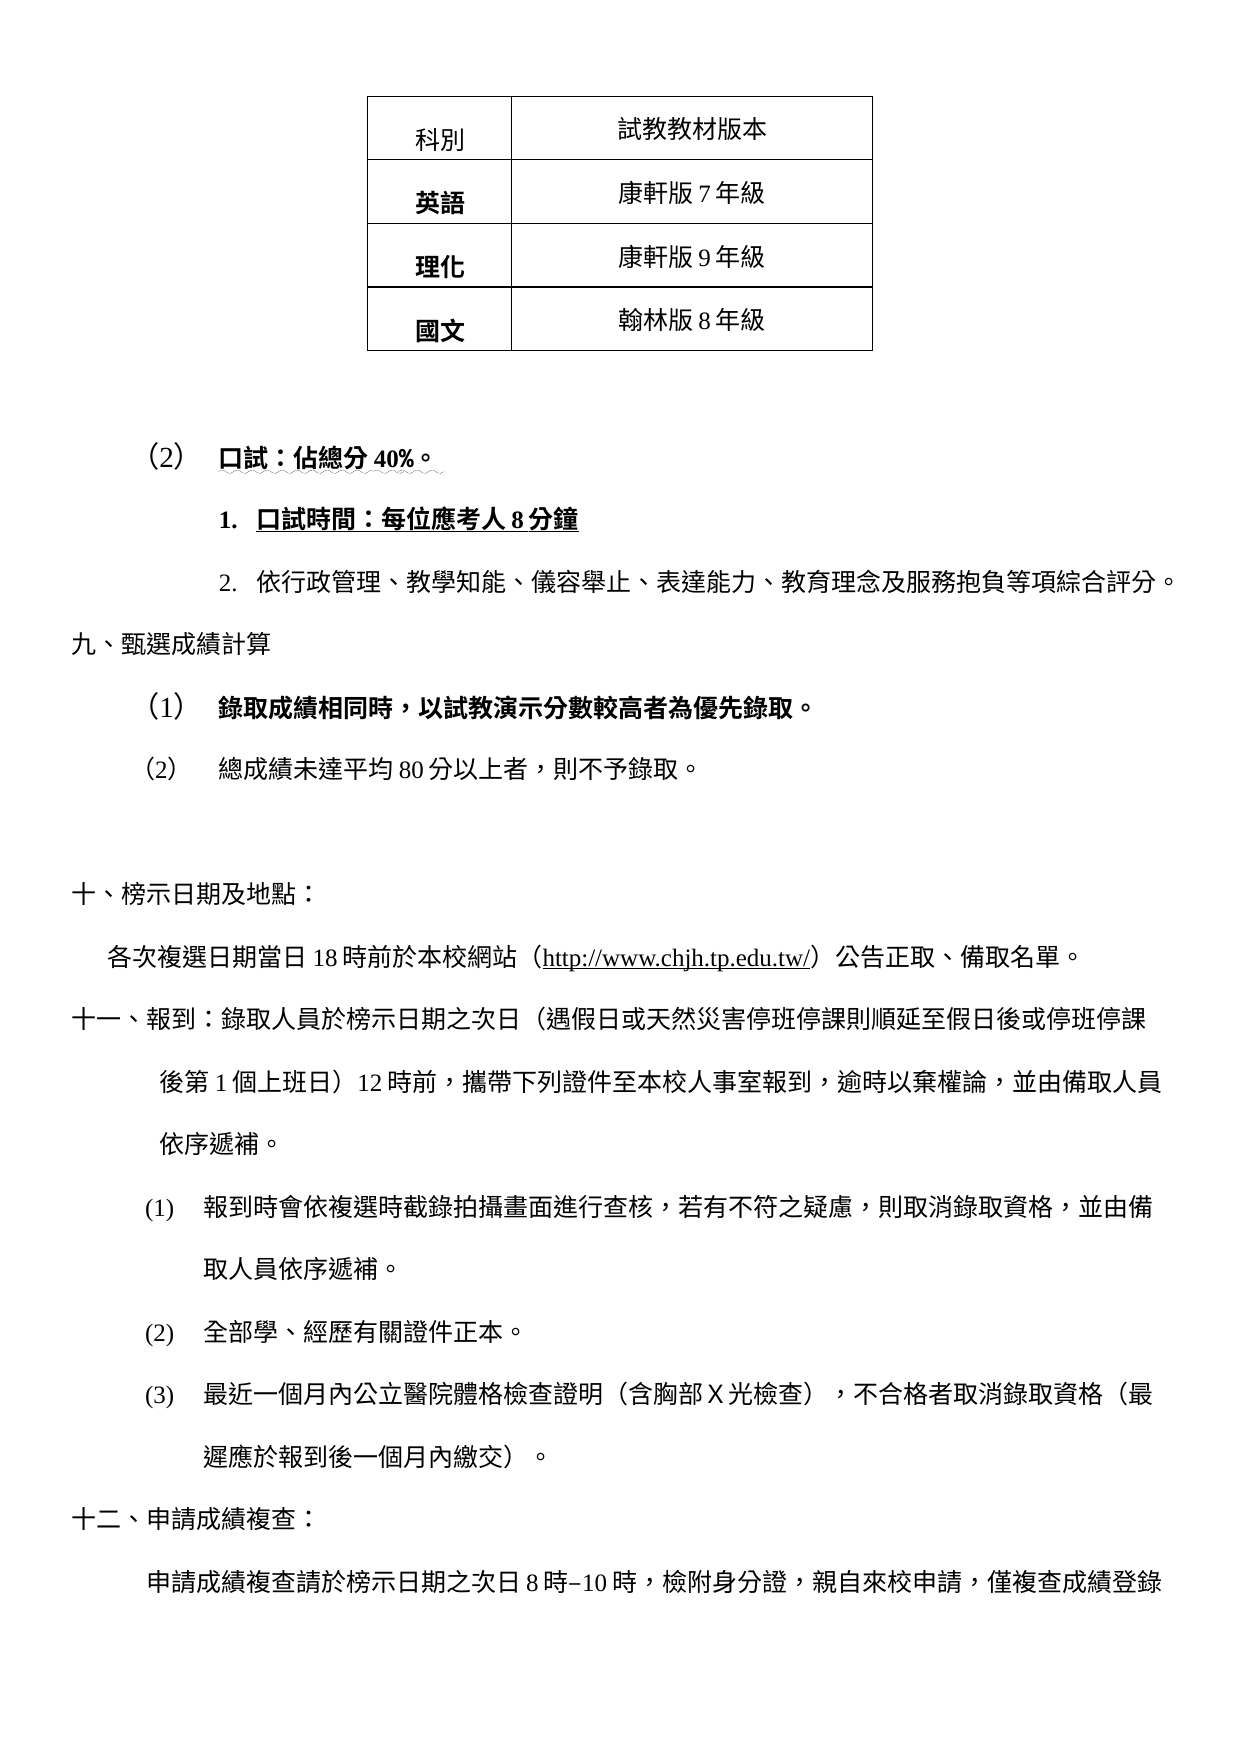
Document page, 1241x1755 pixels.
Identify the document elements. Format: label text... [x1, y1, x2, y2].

list 依行政管理、教學知能、儀容舉止、表達能力、教育理念及服務抱負等項綜合評分。 [218, 538, 1169, 601]
table_header 試教教材版本 [512, 97, 872, 159]
text 十二、申請成績複查： [71, 1476, 1169, 1538]
list 錄取成績相同時，以試教演示分數較高者為優先錄取。 [130, 663, 1169, 726]
list 全部學、經歷有關證件正本。 [145, 1288, 1169, 1351]
text 申請成績複查請於榜示日期之次日8時–10時，檢附身分證，親自來校申請，僅複查成績登錄 [146, 1538, 1169, 1601]
table_cell 英語 [368, 160, 511, 223]
list 報到時會依複選時截錄拍攝畫面進行查核，若有不符之疑慮，則取消錄取資格，並由備取人員依序遞補。 [145, 1163, 1169, 1288]
text 九、甄選成績計算 [71, 601, 1169, 663]
table_cell 康軒版9年級 [512, 224, 872, 286]
table_cell 康軒版7年級 [512, 160, 872, 223]
text 十一、報到：錄取人員於榜示日期之次日（遇假日或天然災害停班停課則順延至假日後或停班停課後第1個上班日）12時前，攜帶下列證件至本校人事室報到，逾時以棄權論，並由備取人員依序遞補。 [71, 976, 1169, 1163]
table_cell 翰林版8年級 [512, 288, 872, 350]
table_cell 國文 [368, 288, 511, 350]
list 口試時間：每位應考人8分鐘 [218, 476, 1169, 538]
list 口試：佔總分40%。 [130, 413, 1169, 476]
list 最近一個月內公立醫院體格檢查證明（含胸部Ｘ光檢查），不合格者取消錄取資格（最遲應於報到後一個月內繳交）。 [145, 1351, 1169, 1476]
list 總成績未達平均80分以上者，則不予錄取。 [130, 726, 1169, 788]
table_header 科別 [368, 97, 511, 159]
text 十、榜示日期及地點： [71, 851, 1169, 913]
table_cell 理化 [368, 224, 511, 286]
text 各次複選日期當日18時前於本校網站（http://www.chjh.tp.edu.tw/）公告正取、備取名單。 [71, 913, 1169, 976]
